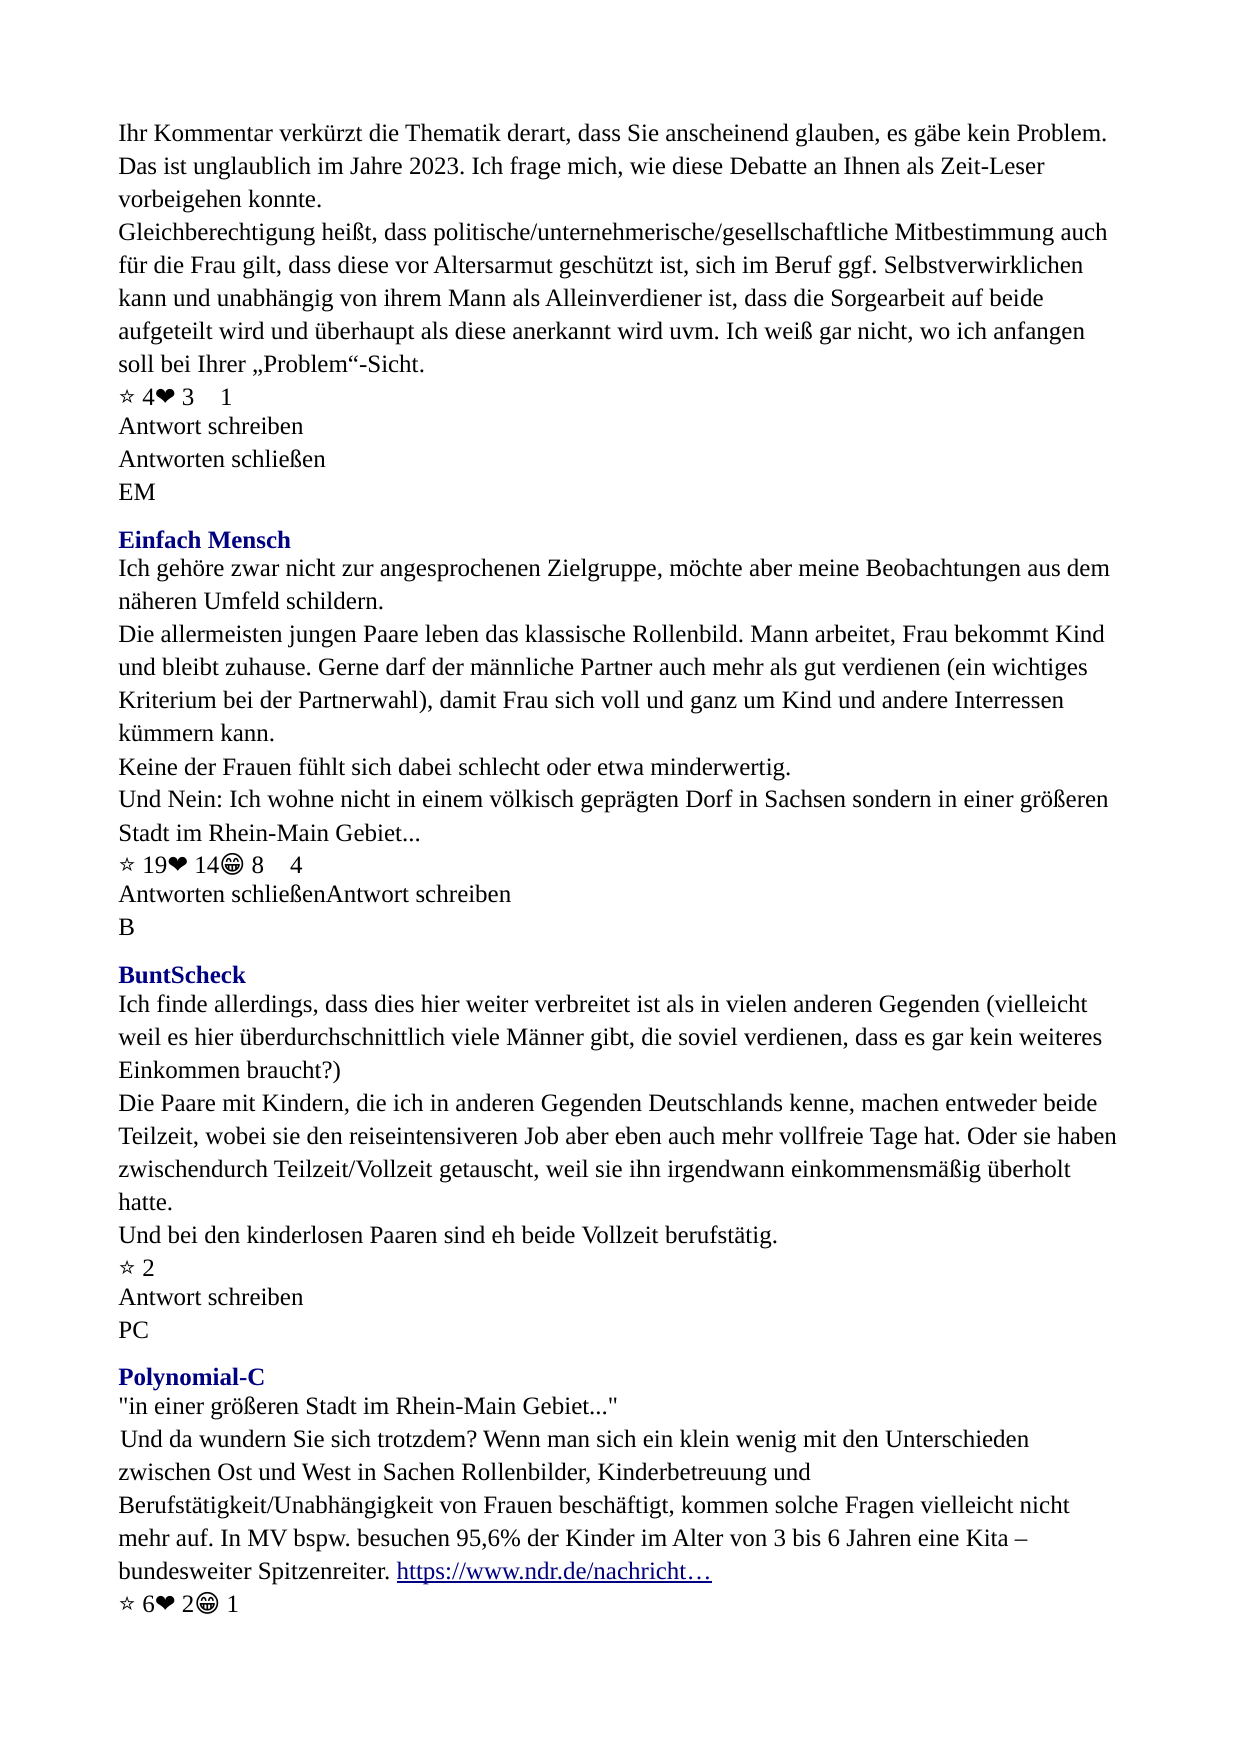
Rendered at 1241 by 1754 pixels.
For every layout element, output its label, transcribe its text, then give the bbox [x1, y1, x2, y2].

text ⭐️ 2 [118, 1253, 1122, 1282]
text Ihr Kommentar verkürzt die Thematik derart, dass Sie anscheinend glauben, es gäbe kein Problem. Das ist unglaublich im Jahre 2023. Ich frage mich, wie diese Debatte an Ihnen als Zeit-Leser vorbeigehen konnte. [118, 118, 1122, 213]
text ⭐️ 4❤️ 3🤨 1 [118, 382, 1122, 411]
text ⭐️ 6❤️ 2😁 1 [118, 1589, 1122, 1618]
text EM [118, 477, 1122, 506]
text "in einer größeren Stadt im Rhein-Main Gebiet..." [118, 1391, 1122, 1420]
text Ich gehöre zwar nicht zur angesprochenen Zielgruppe, möchte aber meine Beobachtungen aus dem näheren Umfeld schildern. [118, 553, 1122, 615]
text Die Paare mit Kindern, die ich in anderen Gegenden Deutschlands kenne, machen entweder beide Teilzeit, wobei sie den reiseintensiveren Job aber eben auch mehr vollfreie Tage hat. Oder sie haben zwischendurch Teilzeit/Vollzeit getauscht, weil sie ihn irgendwann einkommensmäßig überholt hatte. [118, 1088, 1122, 1216]
text Antwort schreiben [118, 411, 1122, 440]
subtitle Einfach Mensch [118, 525, 1122, 553]
text Und da wundern Sie sich trotzdem? Wenn man sich ein klein wenig mit den Unterschieden zwischen Ost und West in Sachen Rollenbilder, Kinderbetreuung und Berufstätigkeit/Unabhängigkeit von Frauen beschäftigt, kommen solche Fragen vielleicht nicht mehr auf. In MV bspw. besuchen 95,6% der Kinder im Alter von 3 bis 6 Jahren eine Kita – bundesweiter Spitzenreiter. https://www.ndr.de/nachricht… [118, 1424, 1122, 1585]
text Und Nein: Ich wohne nicht in einem völkisch geprägten Dorf in Sachsen sondern in einer größeren Stadt im Rhein-Main Gebiet... [118, 784, 1122, 846]
text Die allermeisten jungen Paare leben das klassische Rollenbild. Mann arbeitet, Frau bekommt Kind und bleibt zuhause. Gerne darf der männliche Partner auch mehr als gut verdienen (ein wichtiges Kriterium bei der Partnerwahl), damit Frau sich voll und ganz um Kind und andere Interressen kümmern kann. [118, 619, 1122, 747]
text Und bei den kinderlosen Paaren sind eh beide Vollzeit berufstätig. [118, 1220, 1122, 1249]
text Antwort schreiben [118, 1282, 1122, 1310]
subtitle BuntScheck [118, 960, 1122, 989]
text Ich finde allerdings, dass dies hier weiter verbreitet ist als in vielen anderen Gegenden (vielleicht weil es hier überdurchschnittlich viele Männer gibt, die soviel verdienen, dass es gar kein weiteres Einkommen braucht?) [118, 989, 1122, 1083]
text B [118, 912, 1122, 941]
text Antworten schließenAntwort schreiben [118, 879, 1122, 908]
subtitle Polynomial-C [118, 1362, 1122, 1391]
text Antworten schließen [118, 444, 1122, 473]
text ⭐️ 19❤️ 14😁 8🤨 4 [118, 851, 1122, 879]
text Keine der Frauen fühlt sich dabei schlecht oder etwa minderwertig. [118, 752, 1122, 780]
text PC [118, 1315, 1122, 1343]
text Gleichberechtigung heißt, dass politische/unternehmerische/gesellschaftliche Mitbestimmung auch für die Frau gilt, dass diese vor Altersarmut geschützt ist, sich im Beruf ggf. Selbstverwirklichen kann und unabhängig von ihrem Mann als Alleinverdiener ist, dass die Sorgearbeit auf beide aufgeteilt wird und überhaupt als diese anerkannt wird uvm. Ich weiß gar nicht, wo ich anfangen soll bei Ihrer „Problem“-Sicht. [118, 217, 1122, 378]
